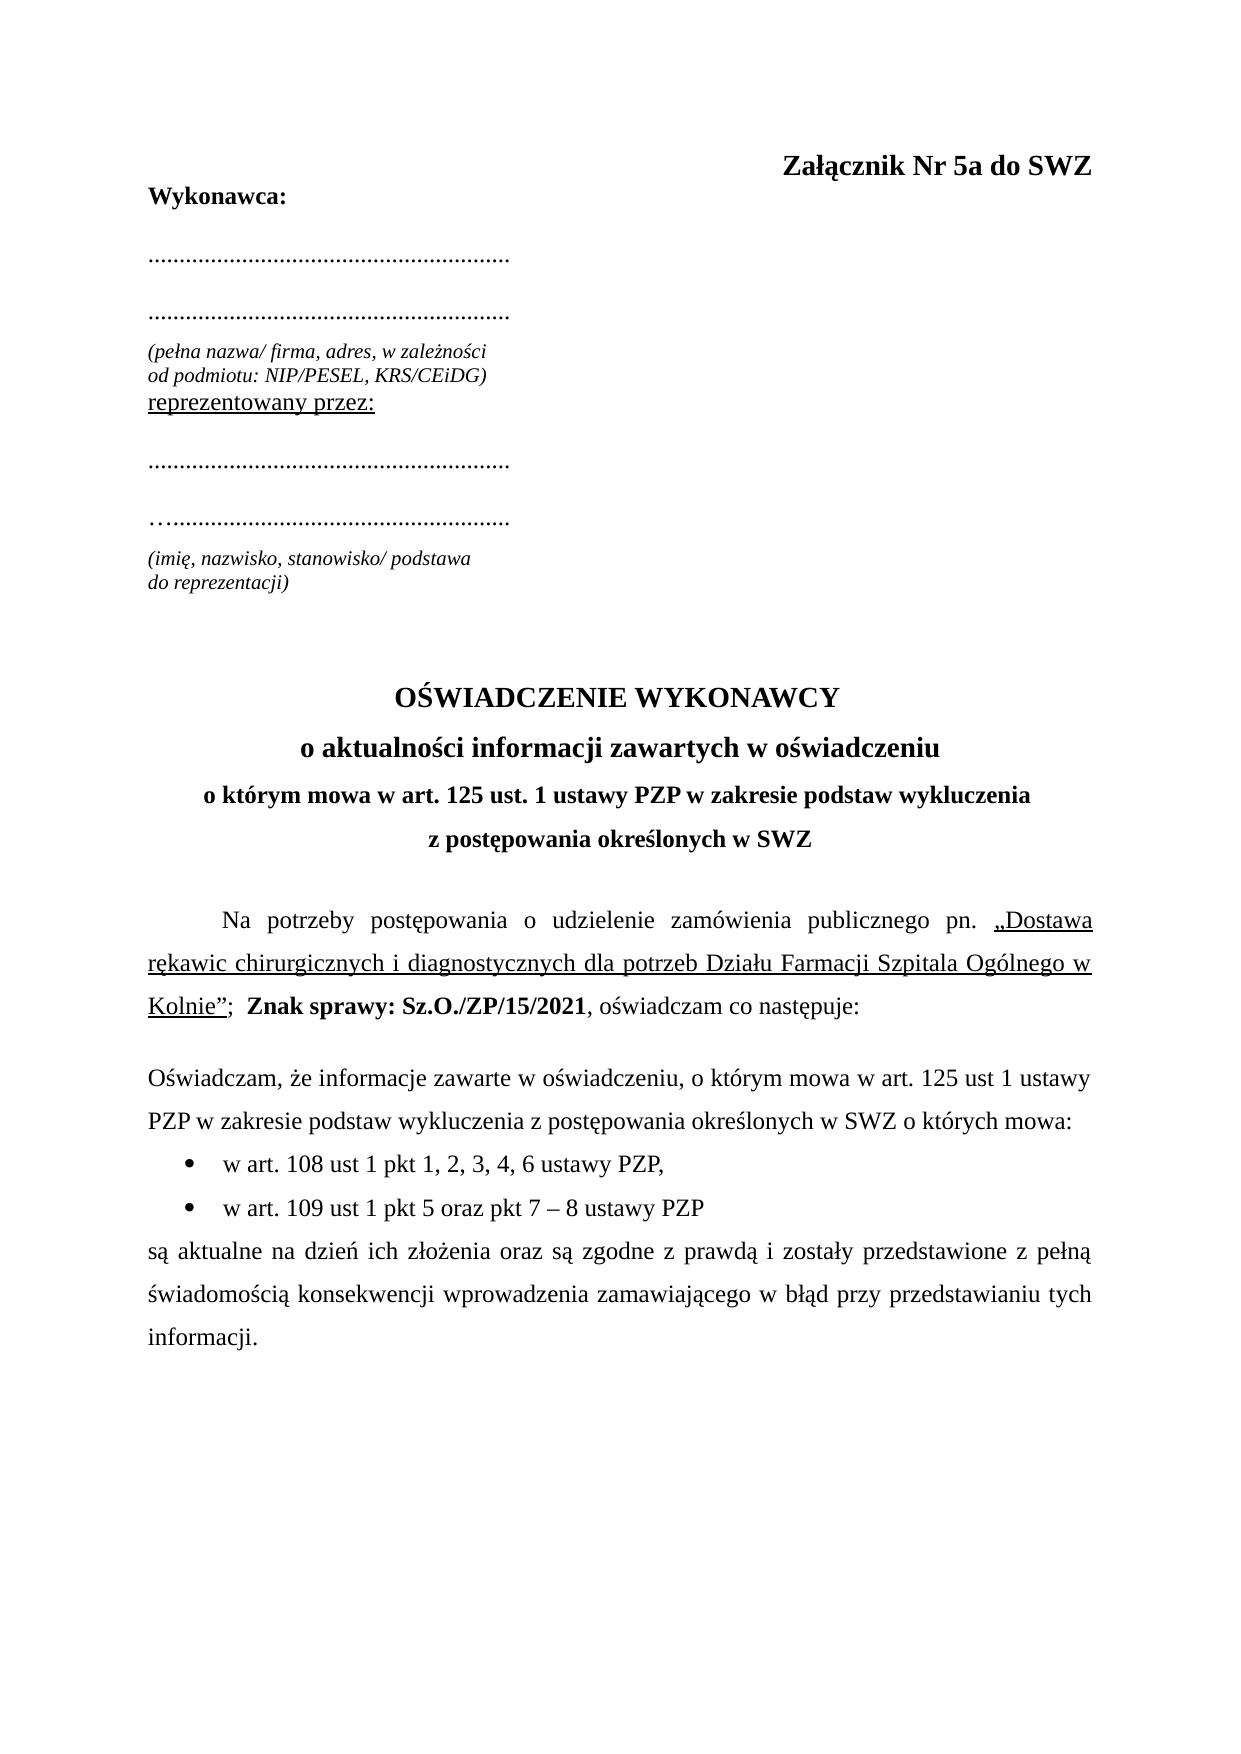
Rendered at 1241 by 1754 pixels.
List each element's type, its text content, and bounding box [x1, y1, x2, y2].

text do reprezentacji) [148, 569, 1092, 594]
text Wykonawca: [148, 181, 1092, 210]
text Na potrzeby postępowania o udzielenie zamówienia publicznego pn. „Dostawa rękawic chirurgicznych i diagnostycznych dla potrzeb Działu Farmacji Szpitala Ogólnego w [148, 905, 1092, 973]
text reprezentowany przez: [148, 387, 1092, 416]
list w art. 109 ust 1 pkt 5 oraz pkt 7 – 8 ustawy PZP [185, 1193, 1092, 1221]
text OŚWIADCZENIE WYKONAWCY [148, 680, 1092, 713]
text .......................................................... [148, 239, 1092, 267]
text …...................................................... [148, 502, 1092, 531]
text .......................................................... [148, 296, 1092, 325]
text (pełna nazwa/ firma, adres, w zależności [148, 339, 1092, 363]
list w art. 108 ust 1 pkt 1, 2, 3, 4, 6 ustawy PZP, [185, 1149, 1092, 1178]
text z postępowania określonych w SWZ [148, 824, 1092, 852]
text o aktualności informacji zawartych w oświadczeniu [148, 730, 1092, 764]
subtitle Załącznik Nr 5a do SWZ [148, 148, 1092, 181]
text są aktualne na dzień ich złożenia oraz są zgodne z prawdą i zostały przedstawione z pełną świadomością konsekwencji wprowadzenia zamawiającego w błąd przy przedstawianiu tych informacji. [148, 1236, 1092, 1351]
text Kolnie”; Znak sprawy: Sz.O./ZP/15/2021, oświadczam co następuje: [148, 975, 1092, 1020]
text (imię, nazwisko, stanowisko/ podstawa [148, 546, 1092, 569]
text o którym mowa w art. 125 ust. 1 ustawy PZP w zakresie podstaw wykluczenia [148, 781, 1092, 809]
text Oświadczam, że informacje zawarte w oświadczeniu, o którym mowa w art. 125 ust 1 ustawy PZP w zakresie podstaw wykluczenia z postępowania określonych w SWZ o których mowa: [148, 1063, 1092, 1135]
text od podmiotu: NIP/PESEL, KRS/CEiDG) [148, 363, 1092, 387]
text .......................................................... [148, 445, 1092, 474]
